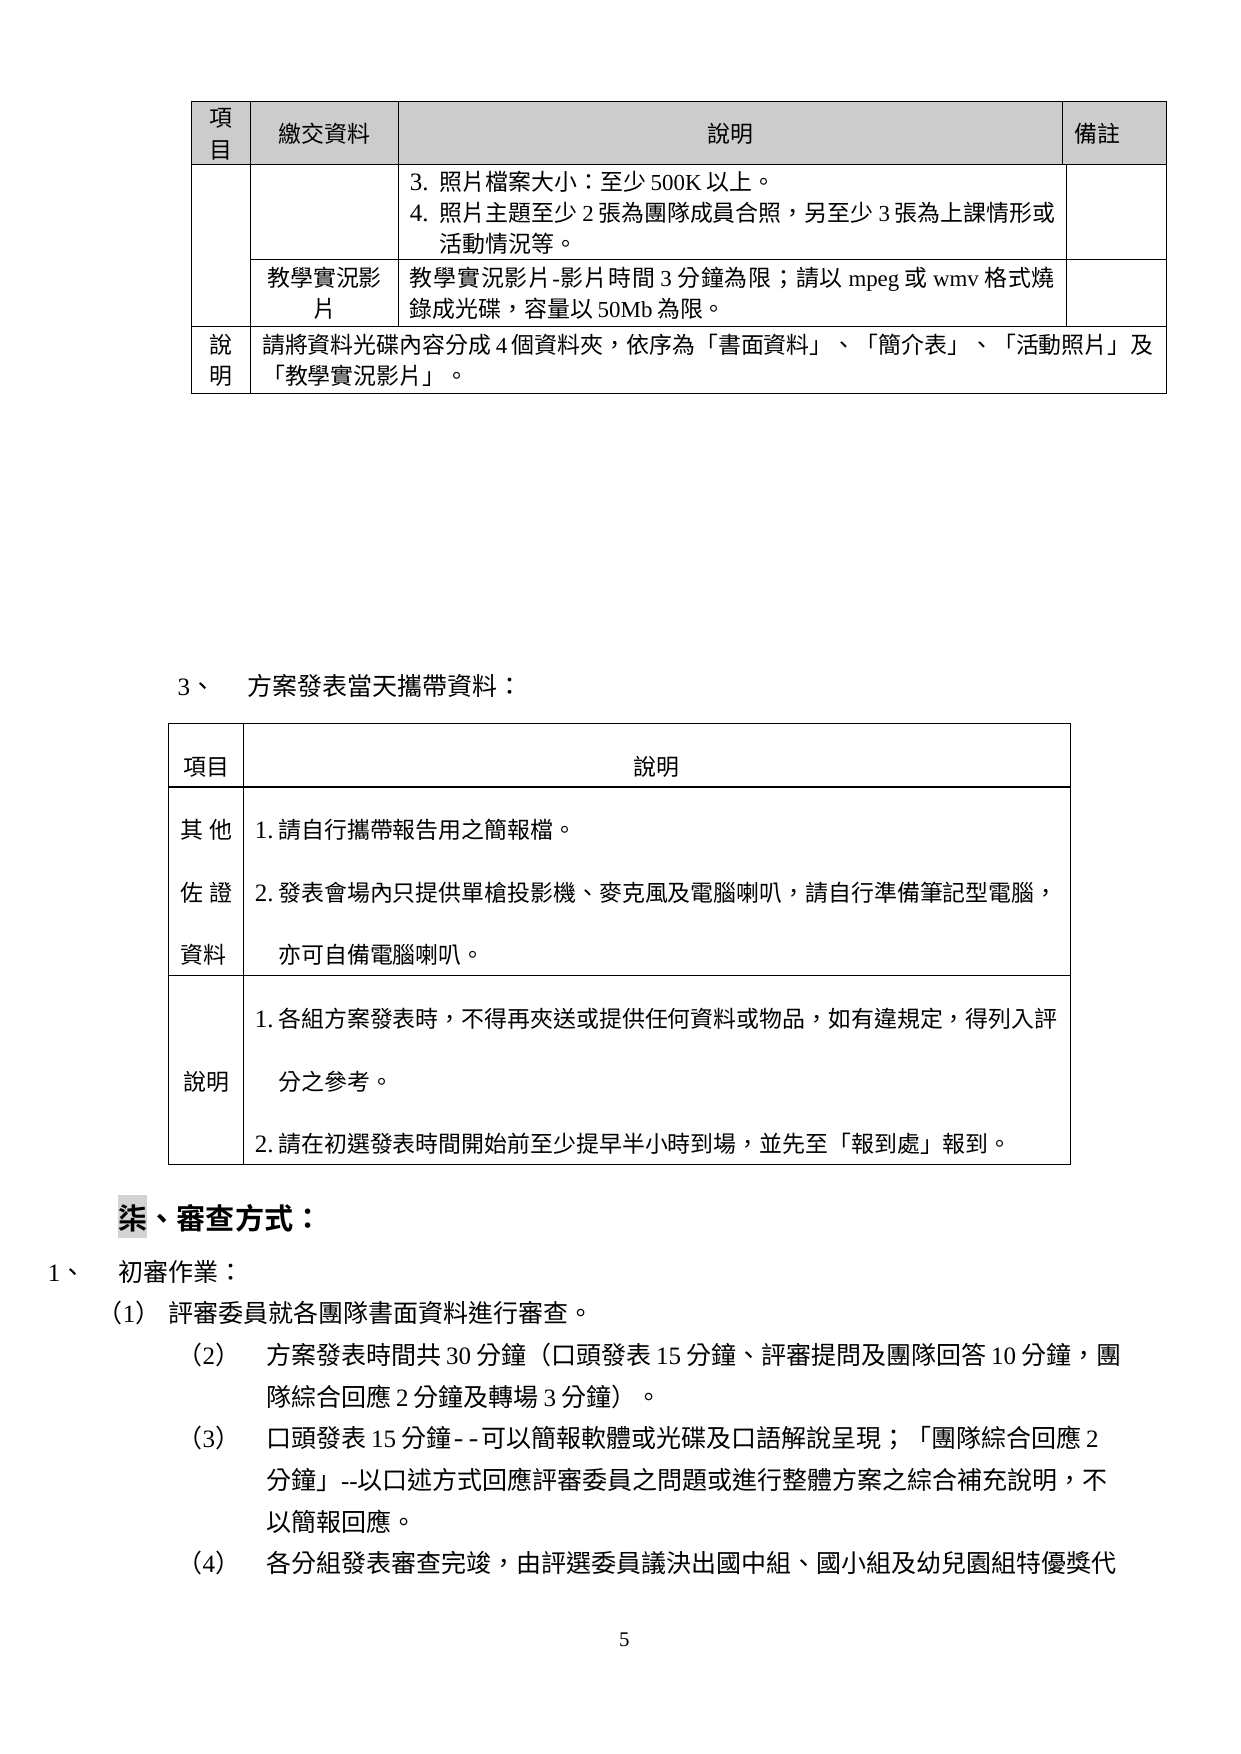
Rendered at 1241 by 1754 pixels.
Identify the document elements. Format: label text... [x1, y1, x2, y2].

list 初審作業： [48, 1248, 1122, 1289]
table_header 繳交資料 [251, 102, 398, 164]
table_cell 各組方案發表時，不得再夾送或提供任何資料或物品，如有違規定，得列入評分之參考。 請在初選發表時間開始前至少提早半小時到場，並先至「報到處」報到。 [244, 976, 1070, 1163]
table_cell 請自行攜帶報告用之簡報檔。 發表會場內只提供單槍投影機、麥克風及電腦喇叭，請自行準備筆記型電腦，亦可自備電腦喇叭。 [244, 788, 1070, 975]
table_header 說明 [399, 102, 1062, 164]
table_cell [251, 165, 398, 259]
table_header 項目 [192, 102, 250, 164]
list 方案發表時間共30分鐘（口頭發表15分鐘、評審提問及團隊回答10分鐘，團隊綜合回應2分鐘及轉場3分鐘）。 [177, 1331, 1122, 1414]
table_cell [192, 165, 250, 326]
table_cell 說明 [192, 327, 250, 393]
table_cell 說明 [169, 976, 243, 1163]
table_header 說明 [244, 724, 1070, 786]
list 方案發表當天攜帶資料： [177, 662, 1122, 704]
table_cell 教學實況影片 [251, 260, 398, 326]
table_cell [1067, 165, 1166, 259]
list 各分組發表審查完竣，由評選委員議決出國中組、國小組及幼兒園組特優獎代 [177, 1539, 1122, 1581]
list 口頭發表15分鐘--可以簡報軟體或光碟及口語解說呈現；「團隊綜合回應2分鐘」--以口述方式回應評審委員之問題或進行整體方案之綜合補充說明，不以簡報回應。 [177, 1414, 1122, 1539]
text 柒、審查方式： [118, 1175, 1122, 1237]
table_cell 其他佐證資料 [169, 788, 243, 975]
table_cell 教學實況影片-影片時間3分鐘為限；請以mpeg或wmv格式燒錄成光碟，容量以50Mb為限。 [399, 260, 1066, 326]
table_cell [1067, 260, 1166, 326]
table_cell 請將資料光碟內容分成4個資料夾，依序為「書面資料」、「簡介表」、「活動照片」及「教學實況影片」。 [251, 327, 1166, 393]
list 評審委員就各團隊書面資料進行審查。 [98, 1289, 1122, 1331]
table_header 備註 [1063, 102, 1166, 164]
table_header 項目 [169, 724, 243, 786]
table_cell 請附10張團隊照片圖檔，供發布新聞稿使用。 請勿插入在文書軟體（如word）檔內，圖檔務必請另存成JPG檔。 照片檔案大小：至少500K以上。 照片主題至少2張為團隊成員合照，另至少3張為上課情形或活動情況等。 [399, 165, 1066, 259]
